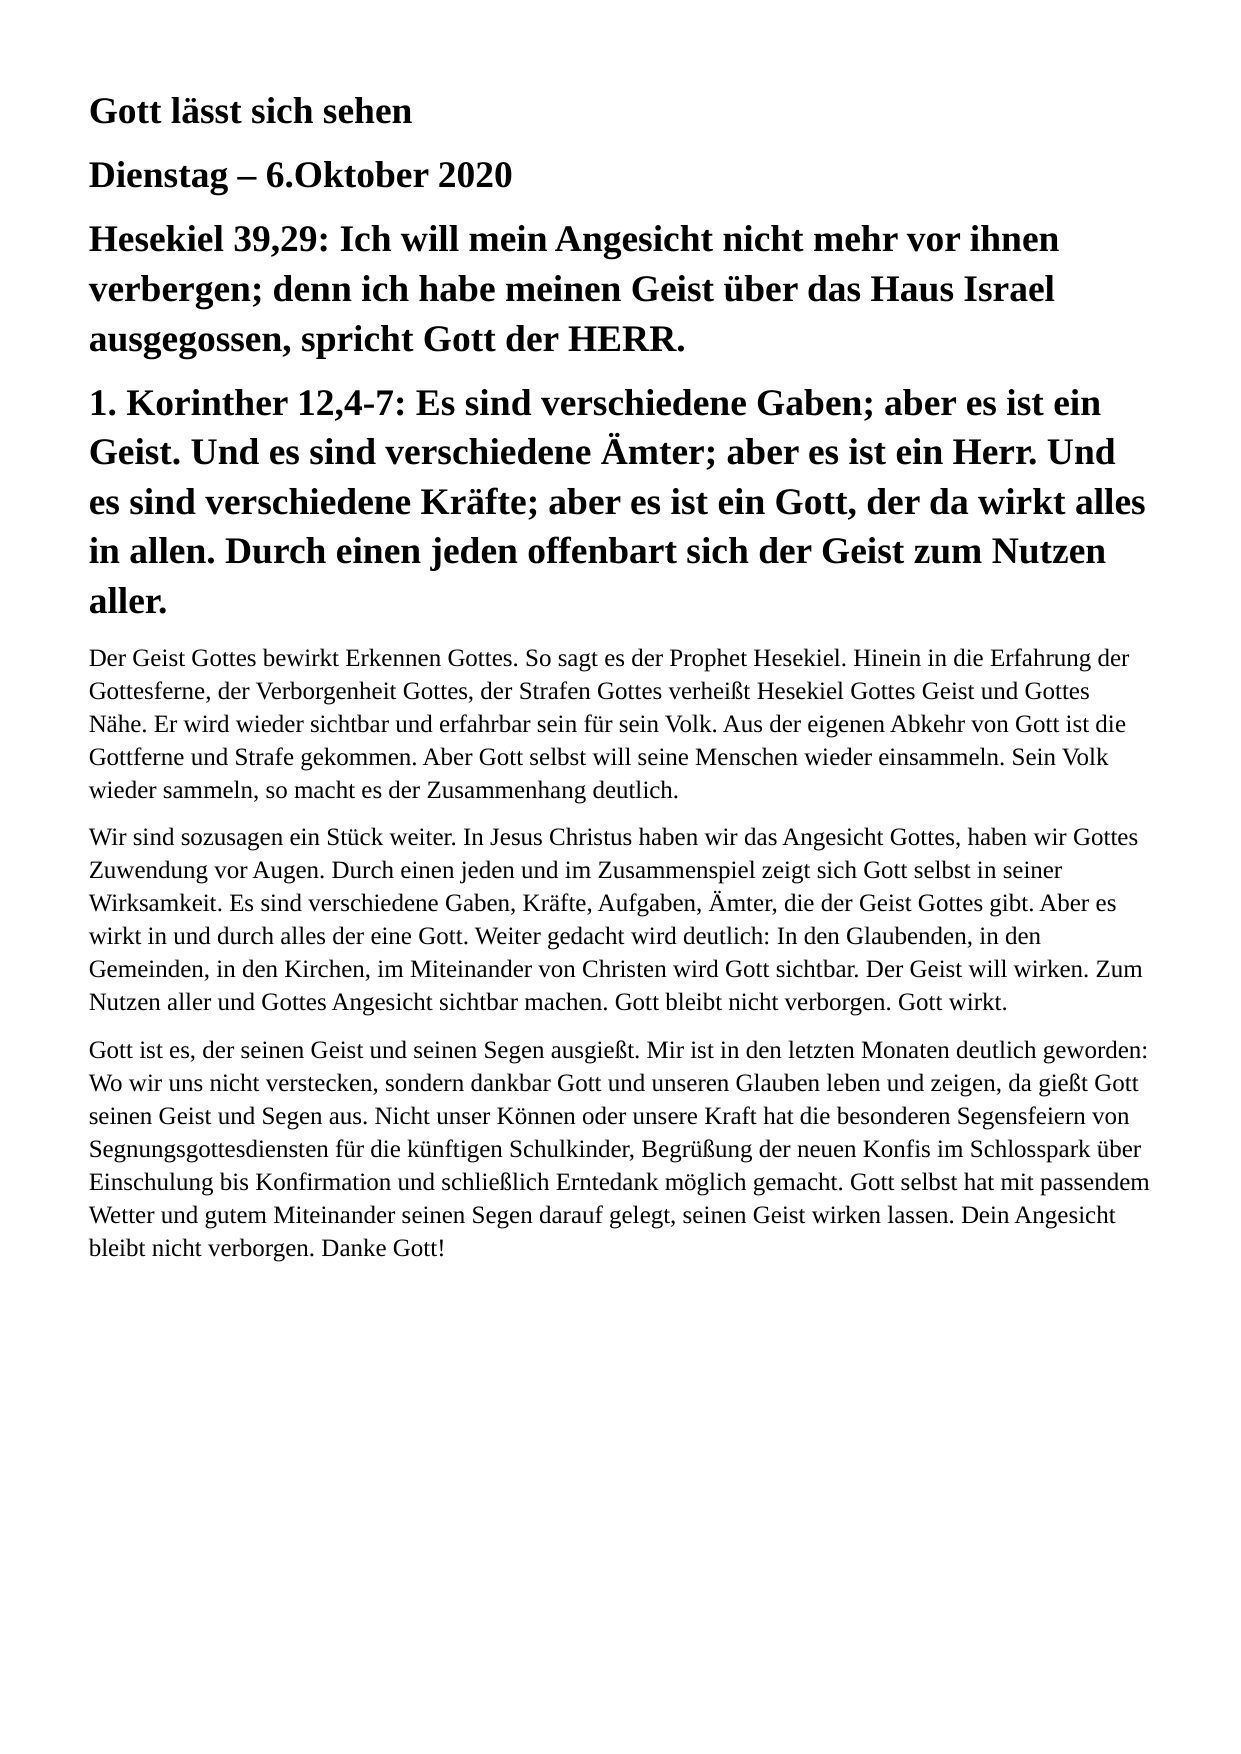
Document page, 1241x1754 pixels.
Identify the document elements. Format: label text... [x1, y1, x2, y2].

text Gott lässt sich sehen [88, 88, 1152, 132]
text Der Geist Gottes bewirkt Erkennen Gottes. So sagt es der Prophet Hesekiel. Hinein in die Erfahrung der Gottesferne, der Verborgenheit Gottes, der Strafen Gottes verheißt Hesekiel Gottes Geist und Gottes Nähe. Er wird wieder sichtbar und erfahrbar sein für sein Volk. Aus der eigenen Abkehr von Gott ist die Gottferne und Strafe gekommen. Aber Gott selbst will seine Menschen wieder einsammeln. Sein Volk wieder sammeln, so macht es der Zusammenhang deutlich. [88, 643, 1152, 803]
text Dienstag – 6.Oktober 2020 [88, 153, 1152, 196]
text Hesekiel 39,29: Ich will mein Angesicht nicht mehr vor ihnen verbergen; denn ich habe meinen Geist über das Haus Israel ausgegossen, spricht Gott der HERR. [88, 217, 1152, 359]
text Wir sind sozusagen ein Stück weiter. In Jesus Christus haben wir das Angesicht Gottes, haben wir Gottes Zuwendung vor Augen. Durch einen jeden und im Zusammenspiel zeigt sich Gott selbst in seiner Wirksamkeit. Es sind verschiedene Gaben, Kräfte, Aufgaben, Ämter, die der Geist Gottes gibt. Aber es wirkt in und durch alles der eine Gott. Weiter gedacht wird deutlich: In den Glaubenden, in den Gemeinden, in den Kirchen, im Miteinander von Christen wird Gott sichtbar. Der Geist will wirken. Zum Nutzen aller und Gottes Angesicht sichtbar machen. Gott bleibt nicht verborgen. Gott wirkt. [88, 822, 1152, 1016]
text 1. Korinther 12,4-7: Es sind verschiedene Gaben; aber es ist ein Geist. Und es sind verschiedene Ämter; aber es ist ein Herr. Und es sind verschiedene Kräfte; aber es ist ein Gott, der da wirkt alles in allen. Durch einen jeden offenbart sich der Geist zum Nutzen aller. [88, 380, 1152, 622]
text Gott ist es, der seinen Geist und seinen Segen ausgießt. Mir ist in den letzten Monaten deutlich geworden: Wo wir uns nicht verstecken, sondern dankbar Gott und unseren Glauben leben und zeigen, da gießt Gott seinen Geist und Segen aus. Nicht unser Können oder unsere Kraft hat die besonderen Segensfeiern von Segnungsgottesdiensten für die künftigen Schulkinder, Begrüßung der neuen Konfis im Schlosspark über Einschulung bis Konfirmation und schließlich Erntedank möglich gemacht. Gott selbst hat mit passendem Wetter und gutem Miteinander seinen Segen darauf gelegt, seinen Geist wirken lassen. Dein Angesicht bleibt nicht verborgen. Danke Gott! [88, 1035, 1152, 1262]
